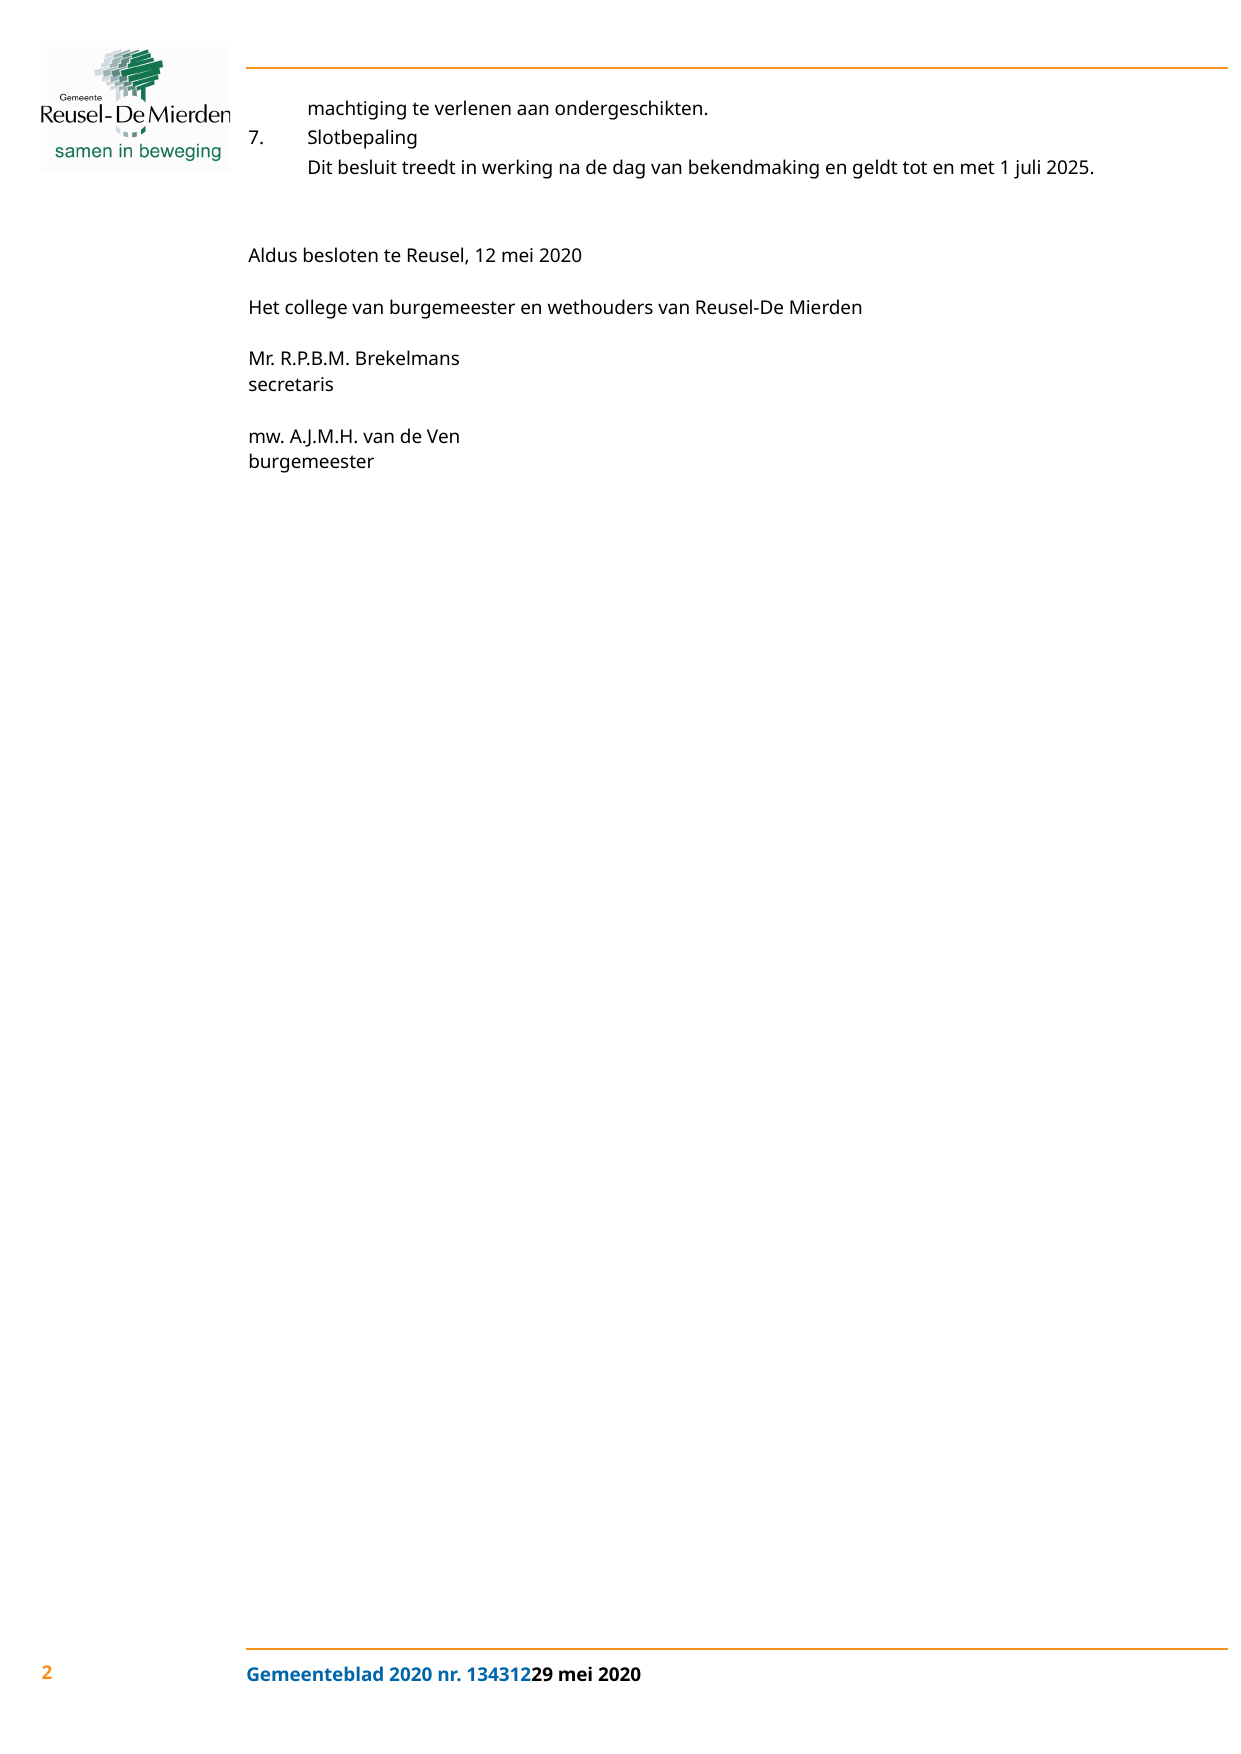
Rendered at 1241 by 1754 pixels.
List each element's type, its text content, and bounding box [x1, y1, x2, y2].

picture [41, 47, 231, 172]
text Mr. R.P.B.M. Brekelmans [248, 346, 1152, 371]
text secretaris [248, 371, 1152, 397]
list Slotbepaling [248, 124, 1152, 150]
text Aldus besloten te Reusel, 12 mei 2020 [248, 243, 1152, 268]
text Het college van burgemeester en wethouders van Reusel-De Mierden [248, 294, 1152, 320]
list Dit besluit treedt in werking na de dag van bekendmaking en geldt tot en met 1 juli 2025. [248, 154, 1152, 180]
list machtiging te verlenen aan ondergeschikten. [248, 95, 1152, 121]
text mw. A.J.M.H. van de Ven [248, 423, 1152, 448]
text burgemeester [248, 448, 1152, 474]
